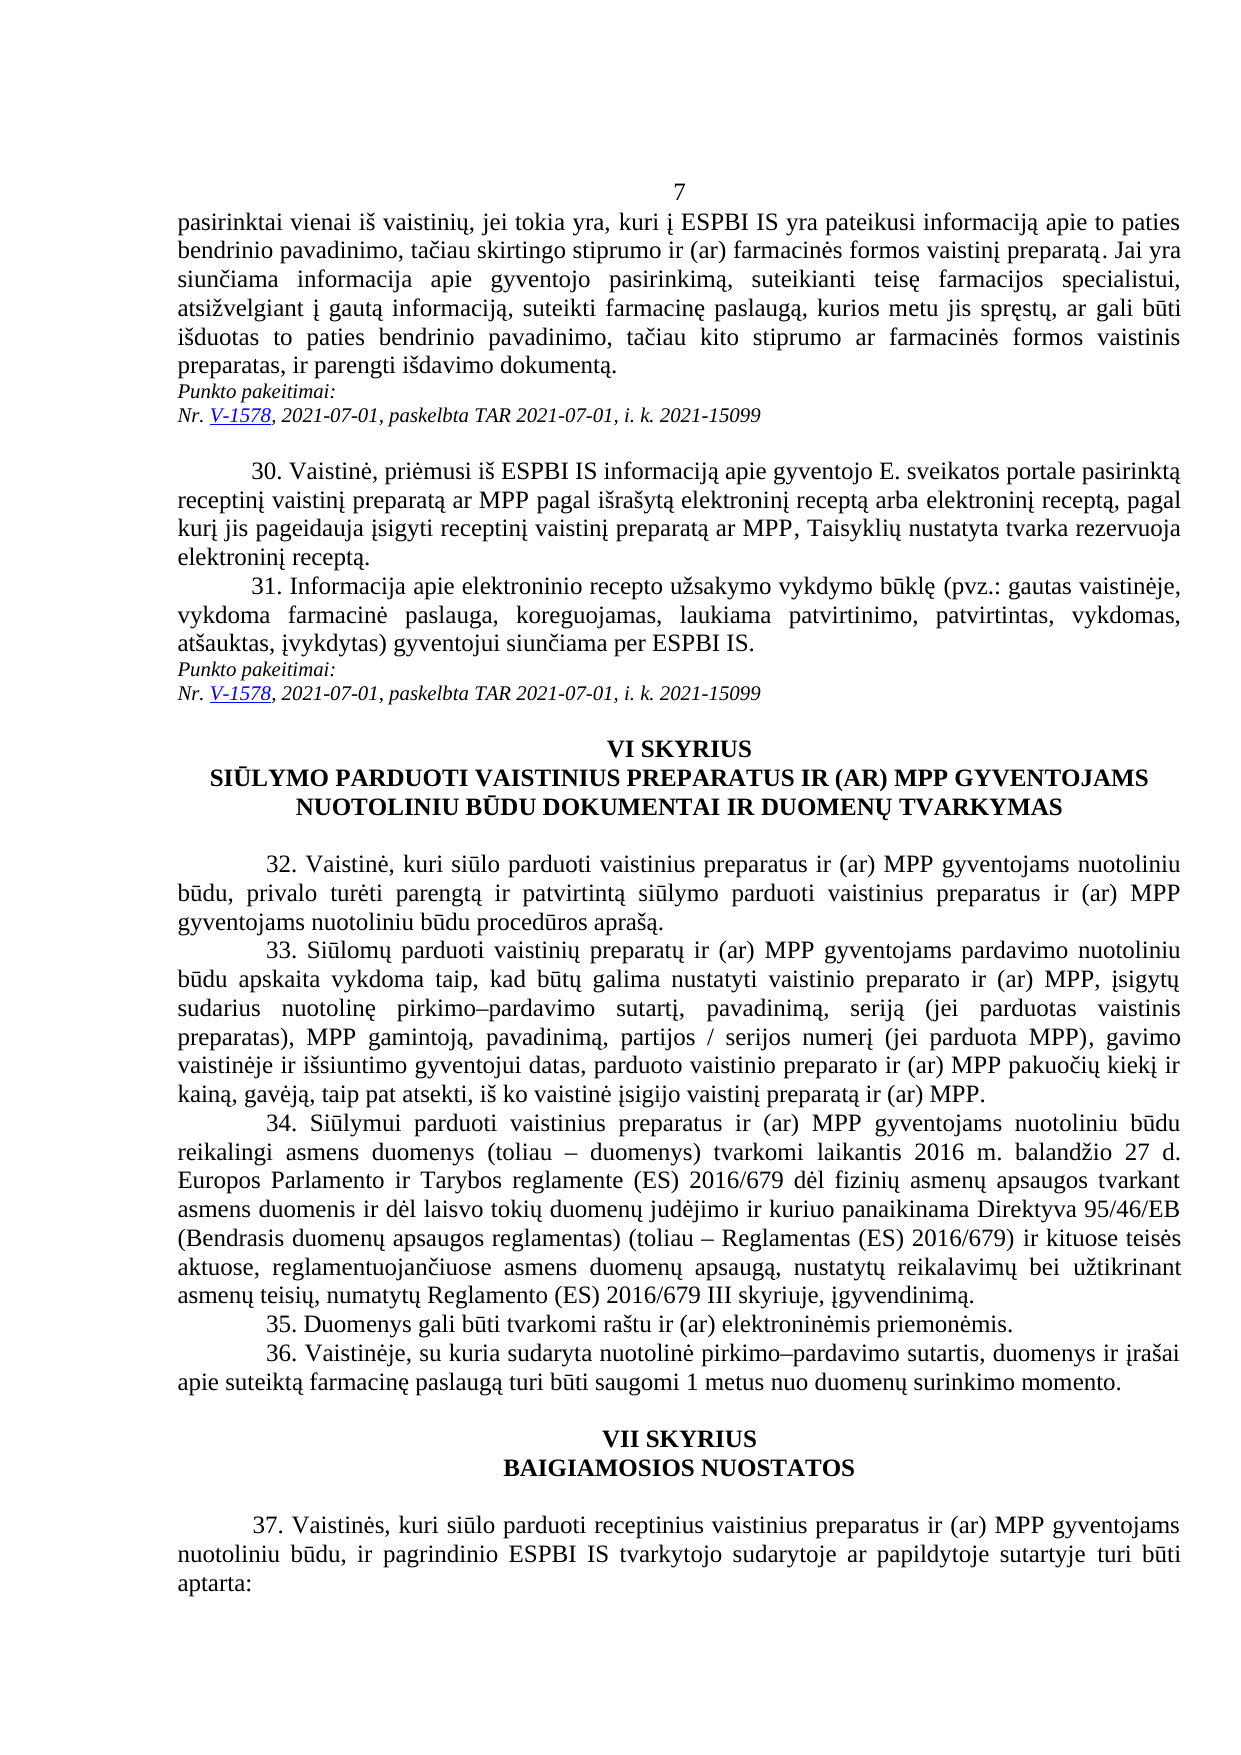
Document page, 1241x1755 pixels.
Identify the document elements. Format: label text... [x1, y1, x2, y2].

text pasirinktai vienai iš vaistinių, jei tokia yra, kuri į ESPBI IS yra pateikusi informaciją apie to paties bendrinio pavadinimo, tačiau skirtingo stiprumo ir (ar) farmacinės formos vaistinį preparatą. Jai yra siunčiama informacija apie gyventojo pasirinkimą, suteikianti teisę farmacijos specialistui, atsižvelgiant į gautą informaciją, suteikti farmacinę paslaugą, kurios metu jis spręstų, ar gali būti išduotas to paties bendrinio pavadinimo, tačiau kito stiprumo ar farmacinės formos vaistinis preparatas, ir parengti išdavimo dokumentą. [177, 207, 1181, 379]
text Nr. V-1578, 2021-07-01, paskelbta TAR 2021-07-01, i. k. 2021-15099 [177, 403, 1181, 427]
text SIŪLYMO PARDUOTI VAISTINIUS PREPARATUS IR (AR) MPP GYVENTOJAMS NUOTOLINIU BŪDU DOKUMENTAI IR DUOMENŲ TVARKYMAS [177, 763, 1181, 820]
text 36. Vaistinėje, su kuria sudaryta nuotolinė pirkimo–pardavimo sutartis, duomenys ir įrašai apie suteiktą farmacinę paslaugą turi būti saugomi 1 metus nuo duomenų surinkimo momento. [177, 1338, 1181, 1395]
text 32. Vaistinė, kuri siūlo parduoti vaistinius preparatus ir (ar) MPP gyventojams nuotoliniu būdu, privalo turėti parengtą ir patvirtintą siūlymo parduoti vaistinius preparatus ir (ar) MPP gyventojams nuotoliniu būdu procedūros aprašą. [177, 849, 1181, 935]
text VII SKYRIUS [177, 1424, 1181, 1453]
text 35. Duomenys gali būti tvarkomi raštu ir (ar) elektroninėmis priemonėmis. [177, 1309, 1181, 1338]
text Punkto pakeitimai: [177, 379, 1181, 403]
text 34. Siūlymui parduoti vaistinius preparatus ir (ar) MPP gyventojams nuotoliniu būdu reikalingi asmens duomenys (toliau – duomenys) tvarkomi laikantis 2016 m. balandžio 27 d. Europos Parlamento ir Tarybos reglamente (ES) 2016/679 dėl fizinių asmenų apsaugos tvarkant asmens duomenis ir dėl laisvo tokių duomenų judėjimo ir kuriuo panaikinama Direktyva 95/46/EB (Bendrasis duomenų apsaugos reglamentas) (toliau – Reglamentas (ES) 2016/679) ir kituose teisės aktuose, reglamentuojančiuose asmens duomenų apsaugą, nustatytų reikalavimų bei užtikrinant asmenų teisių, numatytų Reglamento (ES) 2016/679 III skyriuje, įgyvendinimą. [177, 1108, 1181, 1309]
text Nr. V-1578, 2021-07-01, paskelbta TAR 2021-07-01, i. k. 2021-15099 [177, 681, 1181, 705]
text 31. Informacija apie elektroninio recepto užsakymo vykdymo būklę (pvz.: gautas vaistinėje, vykdoma farmacinė paslauga, koreguojamas, laukiama patvirtinimo, patvirtintas, vykdomas, atšauktas, įvykdytas) gyventojui siunčiama per ESPBI IS. [177, 571, 1181, 657]
text 33. Siūlomų parduoti vaistinių preparatų ir (ar) MPP gyventojams pardavimo nuotoliniu būdu apskaita vykdoma taip, kad būtų galima nustatyti vaistinio preparato ir (ar) MPP, įsigytų sudarius nuotolinę pirkimo–pardavimo sutartį, pavadinimą, seriją (jei parduotas vaistinis preparatas), MPP gamintoją, pavadinimą, partijos / serijos numerį (jei parduota MPP), gavimo vaistinėje ir išsiuntimo gyventojui datas, parduoto vaistinio preparato ir (ar) MPP pakuočių kiekį ir kainą, gavėją, taip pat atsekti, iš ko vaistinė įsigijo vaistinį preparatą ir (ar) MPP. [177, 935, 1181, 1108]
text 37. Vaistinės, kuri siūlo parduoti receptinius vaistinius preparatus ir (ar) MPP gyventojams nuotoliniu būdu, ir pagrindinio ESPBI IS tvarkytojo sudarytoje ar papildytoje sutartyje turi būti aptarta: [177, 1510, 1181, 1597]
text VI SKYRIUS [177, 734, 1181, 763]
text Punkto pakeitimai: [177, 657, 1181, 681]
text BAIGIAMOSIOS NUOSTATOS [177, 1453, 1181, 1482]
text 30. Vaistinė, priėmusi iš ESPBI IS informaciją apie gyventojo E. sveikatos portale pasirinktą receptinį vaistinį preparatą ar MPP pagal išrašytą elektroninį receptą arba elektroninį receptą, pagal kurį jis pageidauja įsigyti receptinį vaistinį preparatą ar MPP, Taisyklių nustatyta tvarka rezervuoja elektroninį receptą. [177, 456, 1181, 571]
